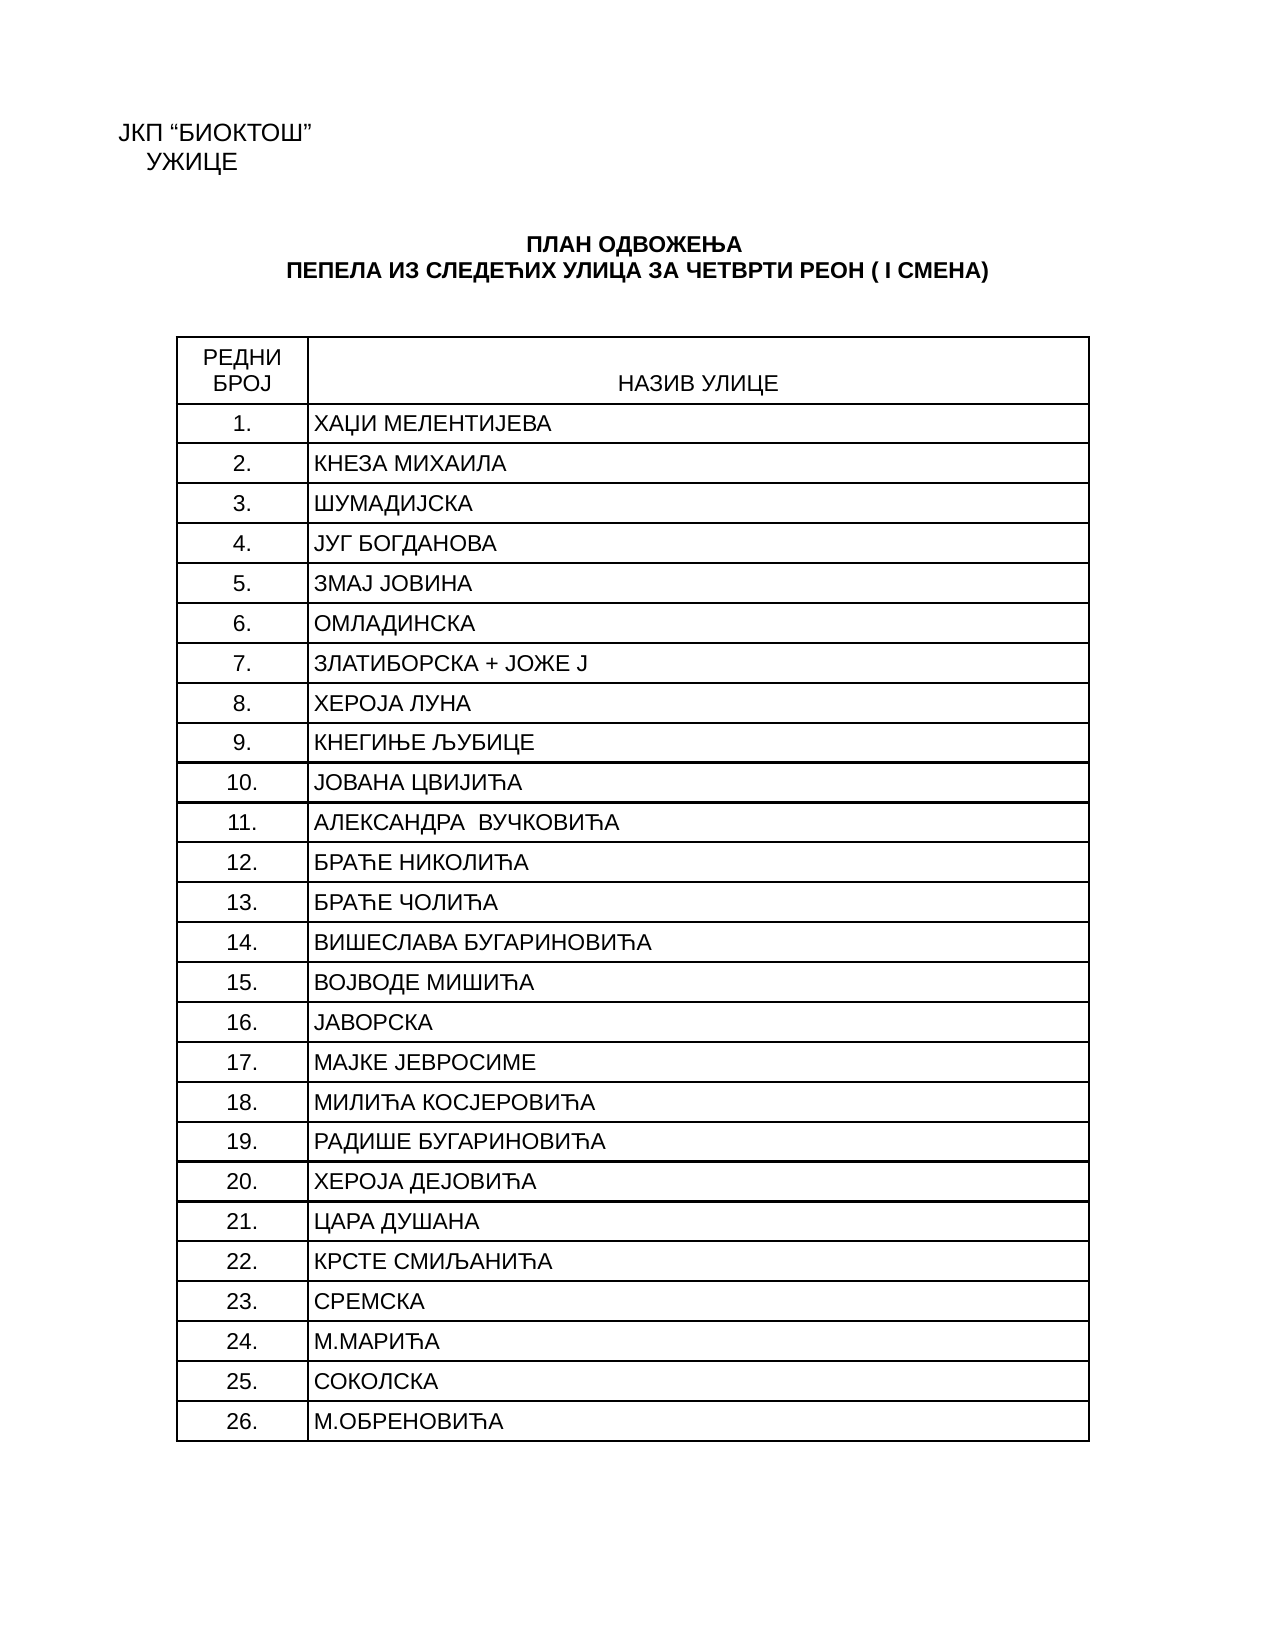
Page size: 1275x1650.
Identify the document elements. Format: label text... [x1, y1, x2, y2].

table_cell БРАЋЕ НИКОЛИЋА [309, 843, 1088, 881]
table_cell 9. [178, 724, 307, 761]
table_cell ЗМАЈ ЈОВИНА [309, 564, 1088, 602]
table_cell КНЕЗА МИХАИЛА [309, 444, 1088, 482]
table_cell 4. [178, 524, 307, 562]
table_cell М.МАРИЋА [309, 1322, 1088, 1360]
table_cell 2. [178, 444, 307, 482]
table_header НАЗИВ УЛИЦЕ [309, 338, 1088, 402]
table_cell 8. [178, 684, 307, 722]
table_cell 21. [178, 1203, 307, 1240]
table_cell 5. [178, 564, 307, 602]
text ПЕПЕЛА ИЗ СЛЕДЕЋИХ УЛИЦА ЗА ЧЕТВРТИ РЕОН ( I СМЕНА) [118, 257, 1157, 283]
table_cell ЈУГ БОГДАНОВА [309, 524, 1088, 562]
table_cell ЦАРА ДУШАНА [309, 1203, 1088, 1240]
table_cell МИЛИЋА КОСЈЕРОВИЋА [309, 1083, 1088, 1121]
table_cell 20. [178, 1163, 307, 1200]
table_cell ХЕРОЈА ЛУНА [309, 684, 1088, 722]
table_cell 10. [178, 764, 307, 801]
table_cell СРЕМСКА [309, 1282, 1088, 1320]
table_cell 1. [178, 405, 307, 442]
table_cell МАЈКЕ ЈЕВРОСИМЕ [309, 1043, 1088, 1081]
table_cell ЈАВОРСКА [309, 1003, 1088, 1041]
table_cell ЈОВАНА ЦВИЈИЋА [309, 764, 1088, 801]
table_cell ВИШЕСЛАВА БУГАРИНОВИЋА [309, 923, 1088, 961]
table_cell 6. [178, 604, 307, 642]
table_cell 3. [178, 484, 307, 522]
table_cell АЛЕКСАНДРА ВУЧКОВИЋА [309, 804, 1088, 841]
table_cell 12. [178, 843, 307, 881]
table_cell 23. [178, 1282, 307, 1320]
table_cell ШУМАДИЈСКА [309, 484, 1088, 522]
table_cell БРАЋЕ ЧОЛИЋА [309, 883, 1088, 921]
table_cell СОКОЛСКА [309, 1362, 1088, 1400]
text ЈКП “БИОКТОШ” [118, 118, 1157, 147]
text УЖИЦЕ [118, 147, 1157, 176]
table_cell 25. [178, 1362, 307, 1400]
table_cell 22. [178, 1242, 307, 1280]
text ПЛАН ОДВОЖЕЊА [118, 231, 1157, 257]
table_cell РАДИШЕ БУГАРИНОВИЋА [309, 1123, 1088, 1160]
table_cell 18. [178, 1083, 307, 1121]
table_cell КНЕГИЊЕ ЉУБИЦЕ [309, 724, 1088, 761]
table_cell ХАЏИ МЕЛЕНТИЈЕВА [309, 405, 1088, 442]
table_cell ВОЈВОДЕ МИШИЋА [309, 963, 1088, 1001]
table_cell 11. [178, 804, 307, 841]
table_cell 14. [178, 923, 307, 961]
table_cell ОМЛАДИНСКА [309, 604, 1088, 642]
table_cell М.ОБРЕНОВИЋА [309, 1402, 1088, 1440]
table_cell 15. [178, 963, 307, 1001]
table_cell ХЕРОЈА ДЕЈОВИЋА [309, 1163, 1088, 1200]
table_cell 24. [178, 1322, 307, 1360]
table_cell КРСТЕ СМИЉАНИЋА [309, 1242, 1088, 1280]
table_cell 16. [178, 1003, 307, 1041]
table_cell 26. [178, 1402, 307, 1440]
table_cell ЗЛАТИБОРСКА + ЈОЖЕ Ј [309, 644, 1088, 682]
table_cell 19. [178, 1123, 307, 1160]
table_cell 13. [178, 883, 307, 921]
table_cell 7. [178, 644, 307, 682]
table_header РЕДНИ БРОЈ [178, 338, 307, 402]
table_cell 17. [178, 1043, 307, 1081]
